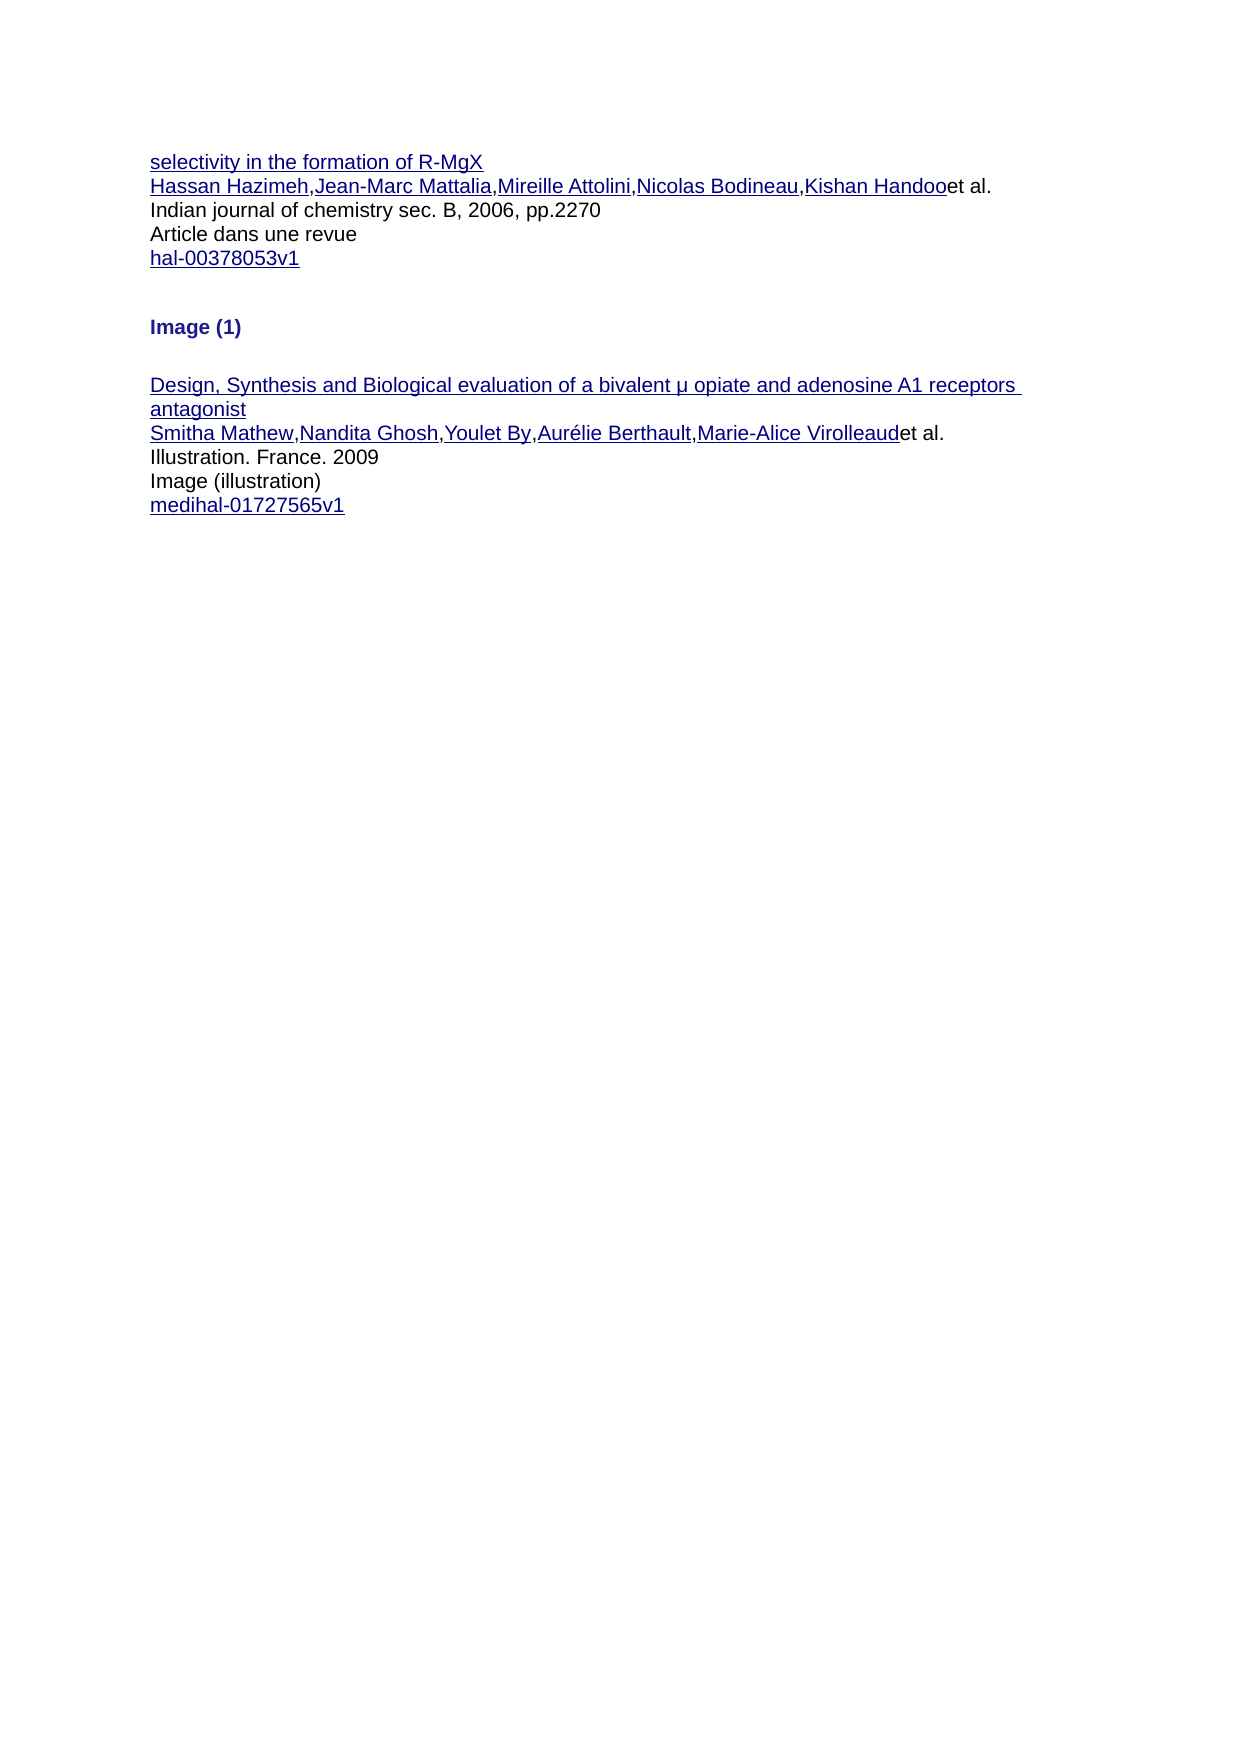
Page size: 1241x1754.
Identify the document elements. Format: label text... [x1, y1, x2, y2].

table_header Design, Synthesis and Biological evaluation of a bivalent μ opiate and adenosine A1 receptors antagonist Smitha Mathew,Nandita Ghosh,Youlet By,Aurélie Berthault,Marie-Alice Virolleaudet al. Illustration. France. 2009 Image (illustration) medihal-01727565v1 [150, 373, 1090, 517]
subtitle Image (1) [150, 314, 1090, 338]
table_cell Grignard reagent and Green chemistry : Mechanistic studies to understand the molecular origins of selectivity in the formation of R-MgX Hassan Hazimeh,Jean-Marc Mattalia,Mireille Attolini,Nicolas Bodineau,Kishan Handooet al. Indian journal of chemistry sec. B, 2006, pp.2270 Article dans une revue hal-00378053v1 [150, 150, 1090, 270]
